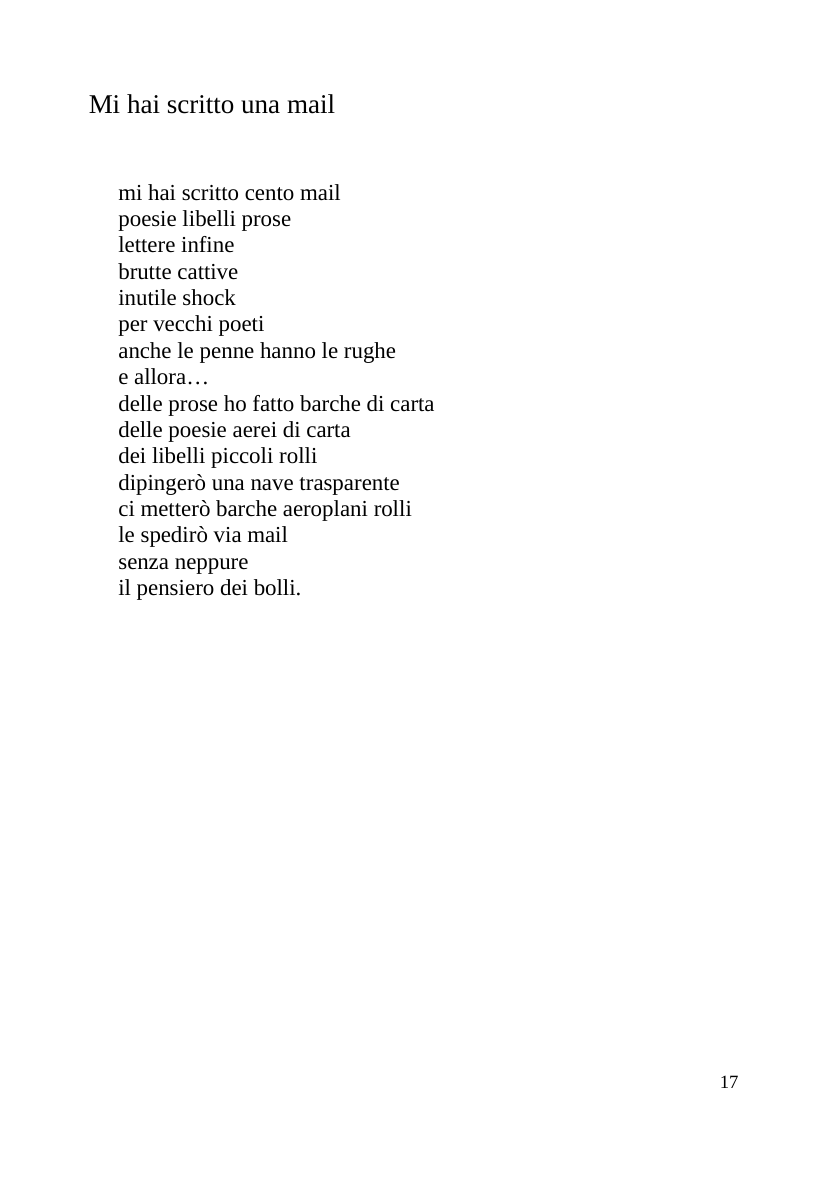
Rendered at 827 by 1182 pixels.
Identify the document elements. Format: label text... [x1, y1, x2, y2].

text il pensiero dei bolli. [118, 574, 738, 600]
text delle prose ho fatto barche di carta [118, 389, 738, 416]
text Mi hai scritto una mail [88, 88, 738, 120]
text dipingerò una nave trasparente [118, 469, 738, 495]
text mi hai scritto cento mail [118, 179, 738, 205]
text anche le penne hanno le rughe [118, 337, 738, 363]
text lettere infine [118, 231, 738, 258]
text inutile shock [118, 284, 738, 311]
text e allora… [118, 363, 738, 389]
text le spedirò via mail [118, 521, 738, 548]
text dei libelli piccoli rolli [118, 442, 738, 469]
text brutte cattive [118, 258, 738, 284]
text delle poesie aerei di carta [118, 416, 738, 442]
text poesie libelli prose [118, 205, 738, 231]
text ci metterò barche aeroplani rolli [118, 495, 738, 521]
text per vecchi poeti [118, 311, 738, 337]
text senza neppure [118, 548, 738, 574]
